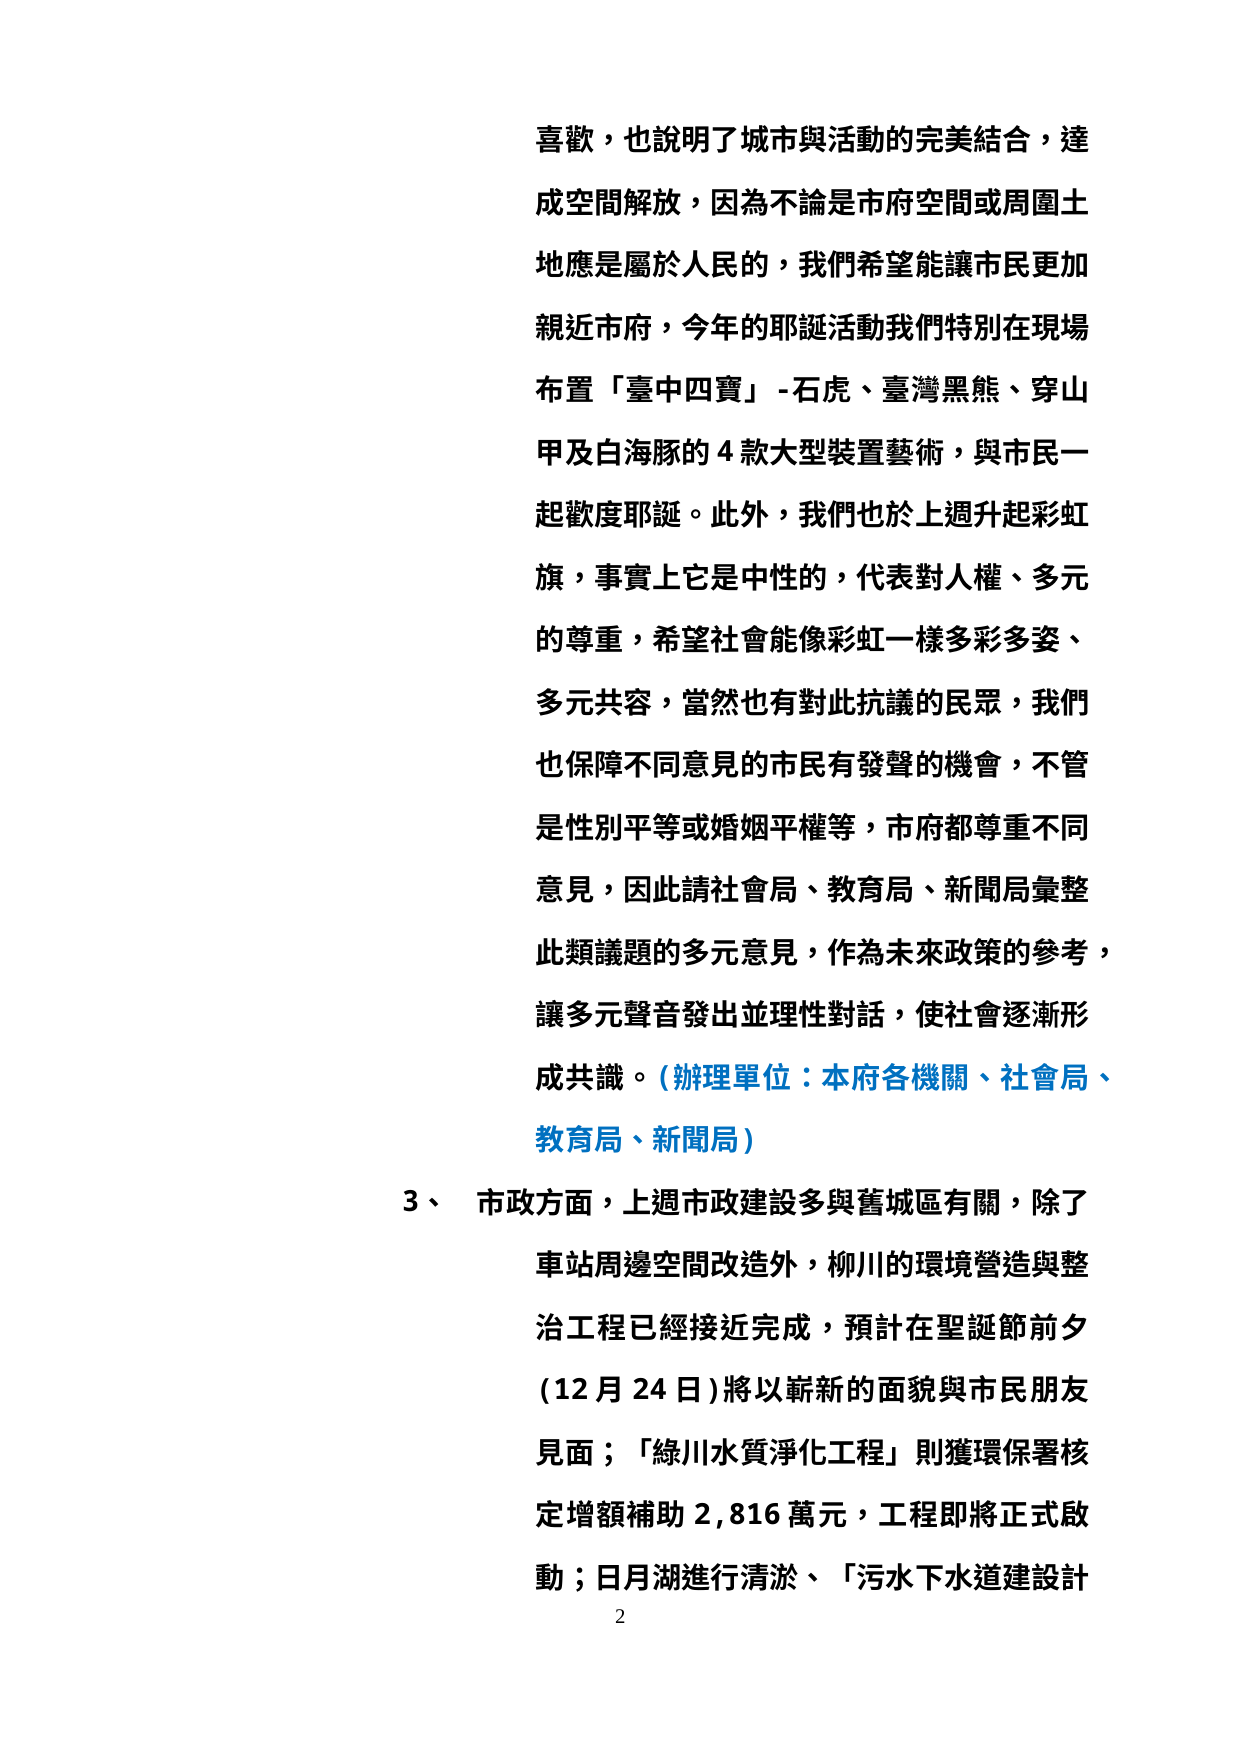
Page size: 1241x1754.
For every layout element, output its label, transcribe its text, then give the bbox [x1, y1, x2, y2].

list 市府在上週五晚上舉辦耶誕樹點燈儀式，吸引許多市民闔家同歡，市府平常雖然是辦公場所，但還是歡迎市民於閒暇時來參與各項活動，例如日前「TLC臺中清新野餐日」在歌劇院前之夏綠地公園舉辦、去年新聞局協辦的簡單生活節都有許多市民共襄盛舉，大家都很喜歡，也說明了城市與活動的完美結合，達成空間解放，因為不論是市府空間或周圍土地應是屬於人民的，我們希望能讓市民更加親近市府，今年的耶誕活動我們特別在現場布置「臺中四寶」-石虎、臺灣黑熊、穿山甲及白海豚的4款大型裝置藝術，與市民一起歡度耶誕。此外，我們也於上週升起彩虹旗，事實上它是中性的，代表對人權、多元的尊重，希望社會能像彩虹一樣多彩多姿、多元共容，當然也有對此抗議的民眾，我們也保障不同意見的市民有發聲的機會，不管是性別平等或婚姻平權等，市府都尊重不同意見，因此請社會局、教育局、新聞局彙整此類議題的多元意見，作為未來政策的參考，讓多元聲音發出並理性對話，使社會逐漸形成共識。(辦理單位：本府各機關、社會局、教育局、新聞局) [402, 96, 1090, 1159]
list 市政方面，上週市政建設多與舊城區有關，除了車站周邊空間改造外，柳川的環境營造與整治工程已經接近完成，預計在聖誕節前夕(12月24日)將以嶄新的面貌與市民朋友見面；「綠川水質淨化工程」則獲環保署核定增額補助2,816萬元，工程即將正式啟動；日月湖進行清淤、「污水下水道建設計畫」獲營建署補助3億4,189萬元，我們正努力營造水與綠的親水環境城市。另一方面，舊城區的再生也需要市民參與，去年首先在中區試辦參與式預算，由市民票選出6項優先提案，由市府執行，今年更擴大到山(豐原)、海(清水)、屯(大里)舉行，共產出70項提案，經由1萬8千多位市民網路投票選出24項優先提案，這些投票都是經過身分認證，由下而上匯集的民意，透過市民審議過程提出預算案，市府與市民攜手合作，除讓市民了解市府運作外，更是社會培力重要的一環，也落實了審議式民主的精髓。(辦理單位：本府各機關) [402, 1159, 1090, 1596]
